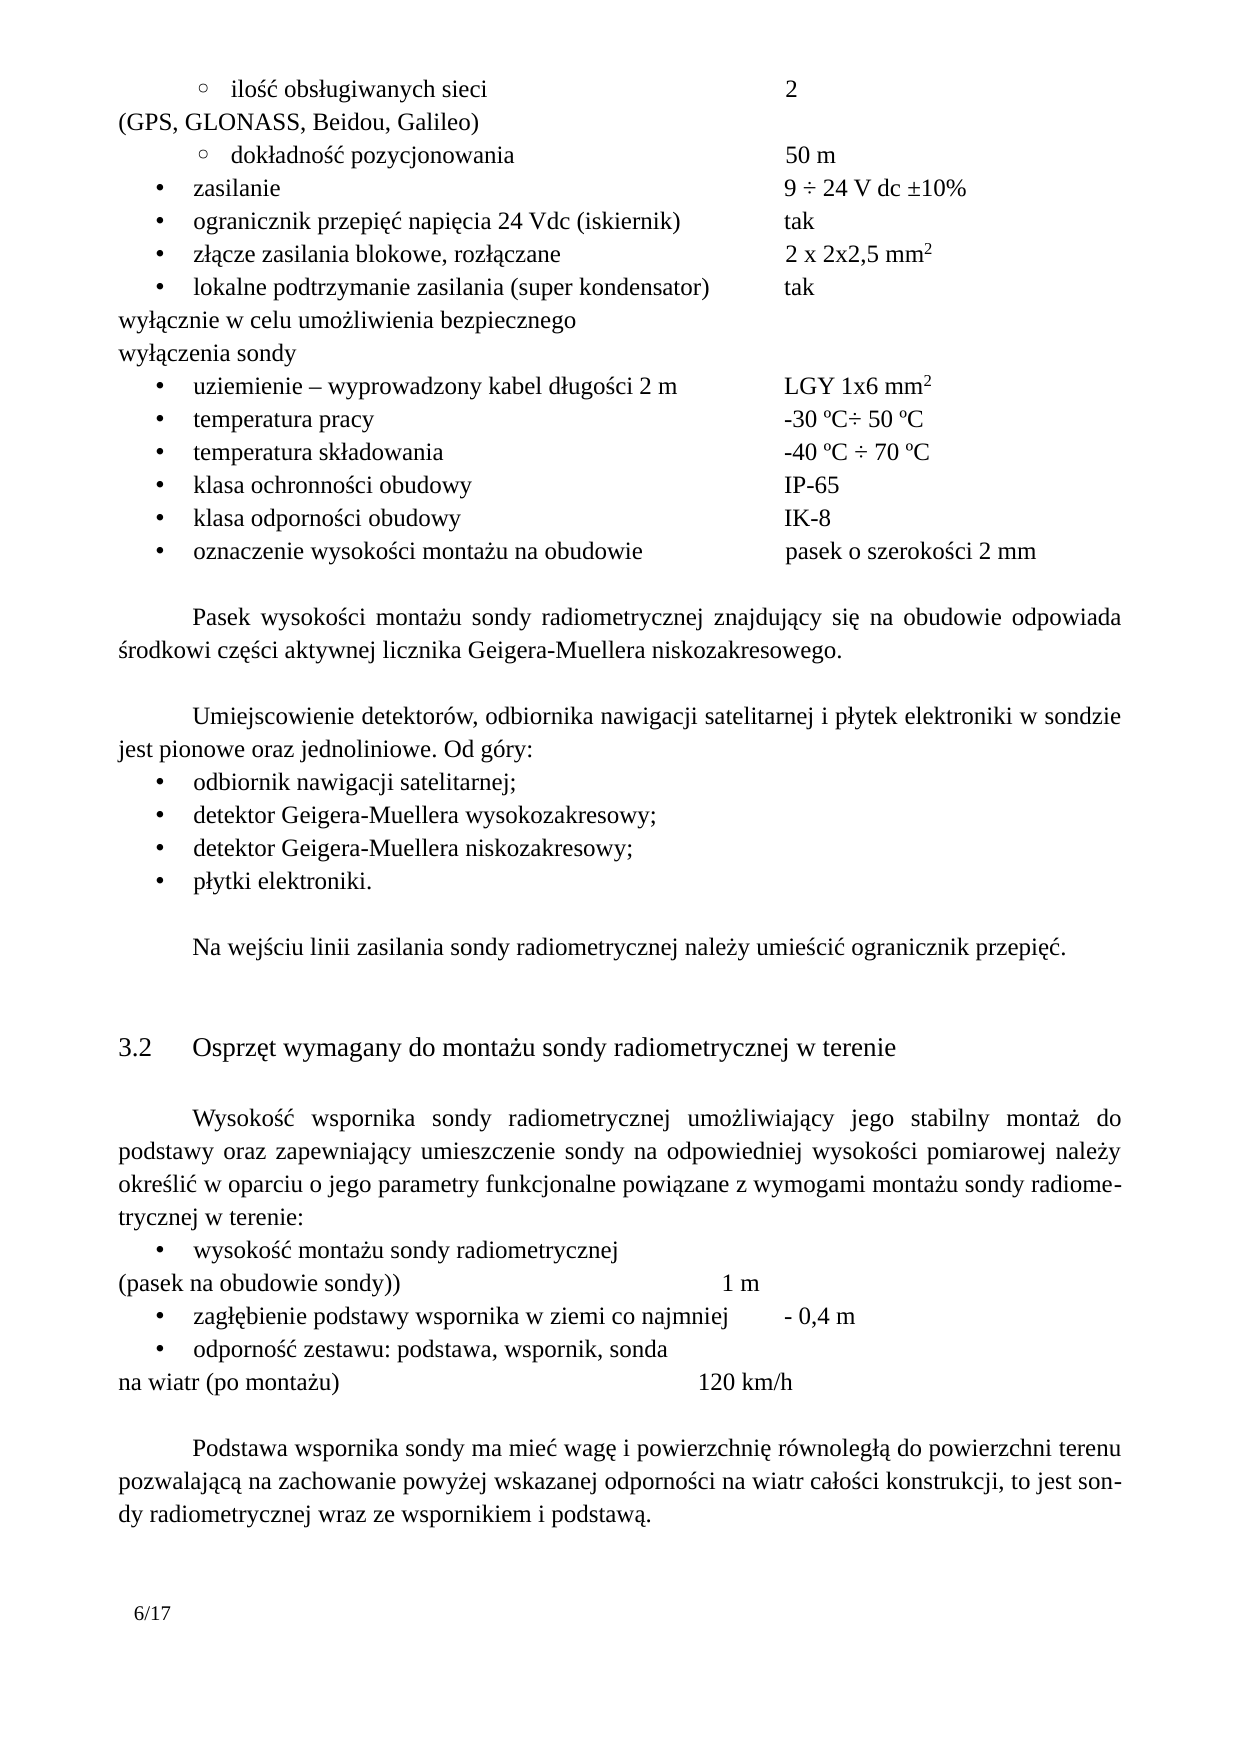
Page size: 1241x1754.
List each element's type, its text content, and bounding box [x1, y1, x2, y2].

list odporność zestawu: podstawa, wspornik, sonda [156, 1334, 1122, 1363]
list zagłębienie podstawy wspornika w ziemi co najmniej - 0,4 m [156, 1301, 1122, 1330]
list uziemienie – wyprowadzony kabel długości 2 m LGY 1x6 mm2 [156, 371, 1122, 400]
list płytki elektroniki. [156, 866, 1122, 895]
list dokładność pozycjonowania 50 m [193, 140, 1122, 168]
list wysokość montażu sondy radiometrycznej [156, 1235, 1122, 1264]
text (GPS, GLONASS, Beidou, Galileo) [118, 107, 1122, 136]
list detektor Geigera-Muellera wysokozakresowy; [156, 800, 1122, 829]
text (pasek na obudowie sondy)) 1 m [118, 1268, 1122, 1297]
text Na wejściu linii zasilania sondy radiometrycznej należy umieścić ogranicznik przepięć. [118, 932, 1122, 961]
list złącze zasilania blokowe, rozłączane 2 x 2x2,5 mm2 [156, 239, 1122, 268]
list ilość obsługiwanych sieci 2 [193, 74, 1122, 102]
list odbiornik nawigacji satelitarnej; [156, 767, 1122, 796]
list lokalne podtrzymanie zasilania (super kondensator) tak [156, 272, 1122, 301]
text wyłącznie w celu umożliwienia bezpiecznego [118, 305, 1122, 334]
text wyłączenia sondy [118, 338, 1122, 367]
list klasa ochronności obudowy IP-65 [156, 470, 1122, 499]
list temperatura składowania -40 ºC ÷ 70 ºC [156, 437, 1122, 466]
list klasa odporności obudowy IK-8 [156, 503, 1122, 532]
text na wiatr (po montażu) 120 km/h [118, 1367, 1122, 1396]
text Wysokość wspornika sondy radiometrycznej umożliwiający jego stabilny montaż do podstawy oraz zapewniający umieszczenie sondy na odpowiedniej wysokości pomiarowej należy określić w oparciu o jego parametry funkcjonalne powiązane z wymogami montażu sondy radiome­trycznej w terenie: [118, 1103, 1122, 1231]
list oznaczenie wysokości montażu na obudowie pasek o szerokości 2 mm [156, 536, 1122, 565]
list temperatura pracy -30 ºC÷ 50 ºC [156, 404, 1122, 433]
list detektor Geigera-Muellera niskozakresowy; [156, 833, 1122, 862]
text Podstawa wspornika sondy ma mieć wagę i powierzchnię równoległą do powierzchni terenu pozwalającą na zachowanie powyżej wskazanej odporności na wiatr całości konstrukcji, to jest son­dy radiometrycznej wraz ze wspornikiem i podstawą. [118, 1433, 1122, 1528]
text Umiejscowienie detektorów, odbiornika nawigacji satelitarnej i płytek elektroniki w sondzie jest pionowe oraz jednoliniowe. Od góry: [118, 701, 1122, 763]
list zasilanie 9 ÷ 24 V dc ±10% [156, 173, 1122, 202]
list ogranicznik przepięć napięcia 24 Vdc (iskiernik) tak [156, 206, 1122, 234]
text 3.2 Osprzęt wymagany do montażu sondy radiometrycznej w terenie [118, 1031, 1122, 1062]
text Pasek wysokości montażu sondy radiometrycznej znajdujący się na obudowie odpowiada środkowi części aktywnej licznika Geigera-Muellera niskozakresowego. [118, 602, 1122, 664]
